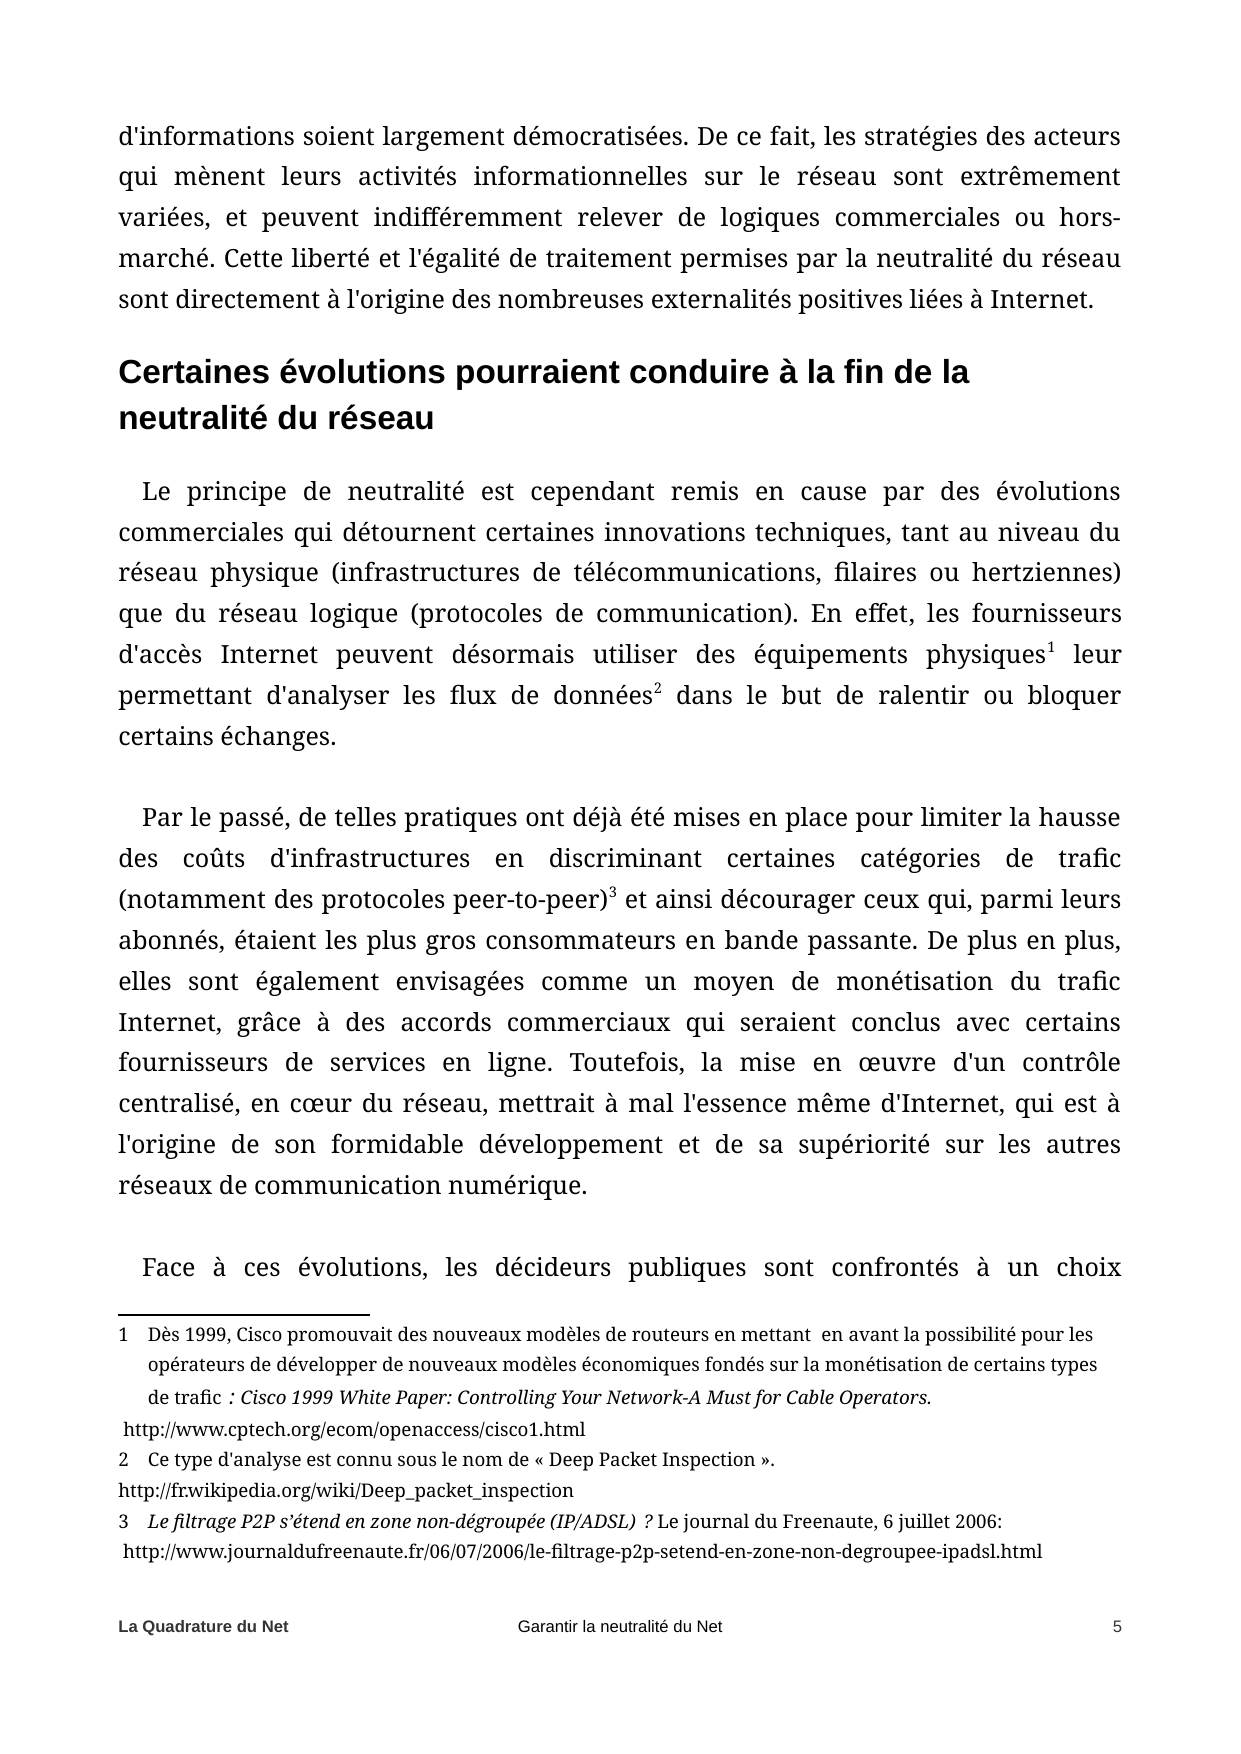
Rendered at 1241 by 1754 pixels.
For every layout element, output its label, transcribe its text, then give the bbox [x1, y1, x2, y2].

text Face à ces évolutions, les décideurs publiques sont confrontés à un choix [118, 1249, 1122, 1283]
text d'informations soient largement démocratisées. De ce fait, les stratégies des acteurs qui mènent leurs activités informationnelles sur le réseau sont extrêmement variées, et peuvent indifféremment relever de logiques commerciales ou hors-marché. Cette liberté et l'égalité de traitement permises par la neutralité du réseau sont directement à l'origine des nombreuses externalités positives liées à Internet. [118, 118, 1122, 316]
text Ce type d'analyse est connu sous le nom de « Deep Packet Inspection ». [118, 1447, 1122, 1472]
text Le filtrage P2P s’étend en zone non-dégroupée (IP/ADSL) ? Le journal du Freenaute, 6 juillet 2006: [118, 1508, 1122, 1533]
subtitle Certaines évolutions pourraient conduire à la fin de la neutralité du réseau [118, 352, 1122, 436]
text http://www.journaldufreenaute.fr/06/07/2006/le-filtrage-p2p-setend-en-zone-non-degroupee-ipadsl.html [118, 1539, 1122, 1564]
text Le principe de neutralité est cependant remis en cause par des évolutions commerciales qui détournent certaines innovations techniques, tant au niveau du réseau physique (infrastructures de télécommunications, filaires ou hertziennes) que du réseau logique (protocoles de communication). En effet, les fournisseurs d'accès Internet peuvent désormais utiliser des équipements physiques leur permettant d'analyser les flux de données dans le but de ralentir ou bloquer certains échanges. [118, 473, 1122, 752]
text http://www.cptech.org/ecom/openaccess/cisco1.html [118, 1416, 1122, 1442]
text Dès 1999, Cisco promouvait des nouveaux modèles de routeurs en mettant en avant la possibilité pour les opérateurs de développer de nouveaux modèles économiques fondés sur la monétisation de certains types de trafic : Cisco 1999 White Paper: Controlling Your Network-A Must for Cable Operators. [118, 1321, 1122, 1411]
text http://fr.wikipedia.org/wiki/Deep_packet_inspection [118, 1477, 1122, 1503]
text Par le passé, de telles pratiques ont déjà été mises en place pour limiter la hausse des coûts d'infrastructures en discriminant certaines catégories de trafic (notamment des protocoles peer-to-peer) et ainsi décourager ceux qui, parmi leurs abonnés, étaient les plus gros consommateurs en bande passante. De plus en plus, elles sont également envisagées comme un moyen de monétisation du trafic Internet, grâce à des accords commerciaux qui seraient conclus avec certains fournisseurs de services en ligne. Toutefois, la mise en œuvre d'un contrôle centralisé, en cœur du réseau, mettrait à mal l'essence même d'Internet, qui est à l'origine de son formidable développement et de sa supériorité sur les autres réseaux de communication numérique. [118, 800, 1122, 1202]
